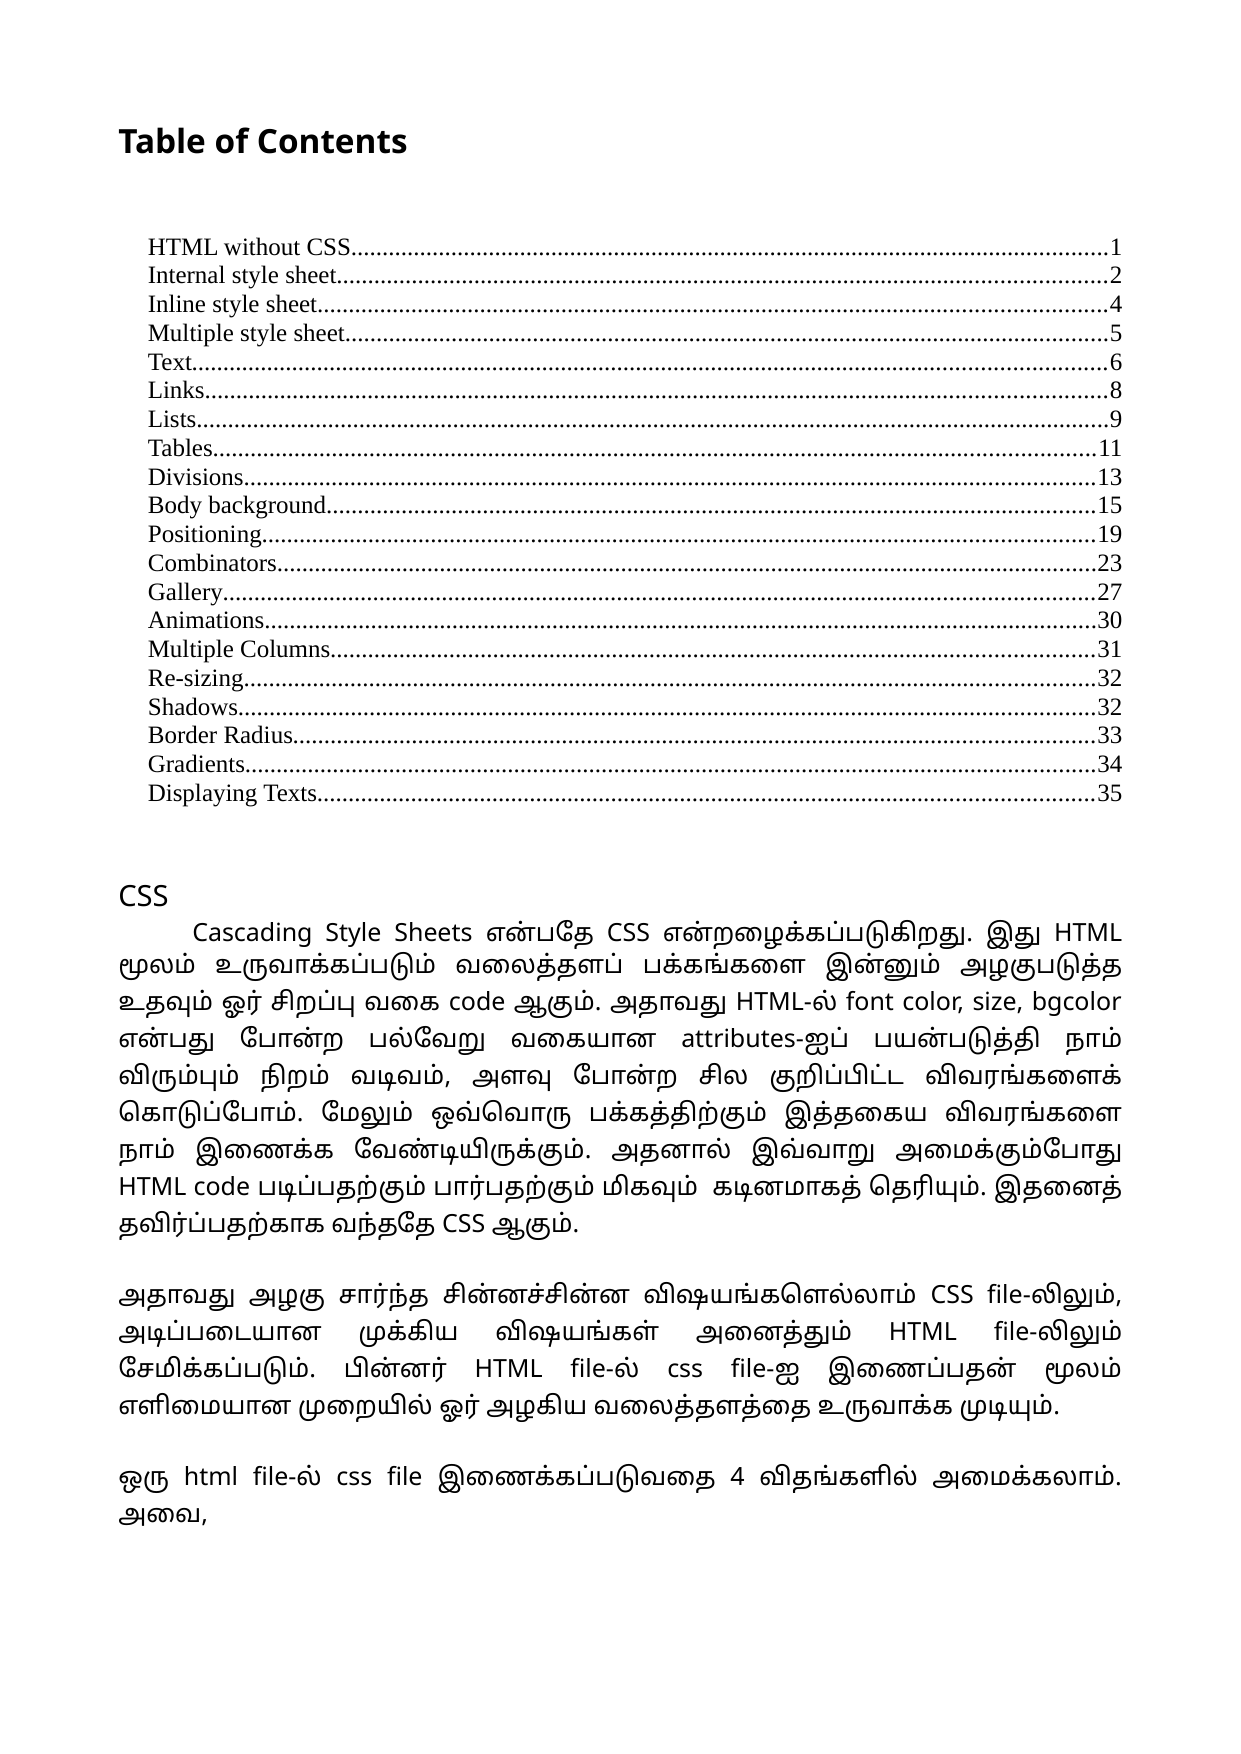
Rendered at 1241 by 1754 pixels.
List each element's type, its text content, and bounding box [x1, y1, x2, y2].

text Re-sizing 32 [148, 663, 1122, 692]
text Gradients 34 [148, 749, 1122, 778]
text Displaying Texts 35 [148, 778, 1122, 807]
text Body background 15 [148, 490, 1122, 519]
text Multiple style sheet 5 [148, 318, 1122, 347]
text Links 8 [148, 375, 1122, 404]
text HTML without CSS 1 [148, 232, 1122, 260]
text Shadows 32 [148, 692, 1122, 720]
text Positioning 19 [148, 519, 1122, 548]
text Combinators 23 [148, 548, 1122, 577]
text Lists 9 [148, 404, 1122, 433]
text Internal style sheet 2 [148, 260, 1122, 289]
text Cascading Style Sheets என்பதே CSS என்றழைக்கப்படுகிறது. இது HTML மூலம் உருவாக்கப்படும் வலைத்தளப் பக்கங்களை இன்னும் அழகுபடுத்த உதவும் ஓர் சிறப்பு வகை code ஆகும். அதாவது HTML-ல் font color, size, bgcolor என்பது போன்ற பல்வேறு வகையான attributes-ஐப் பயன்படுத்தி நாம் விரும்பும் நிறம் வடிவம், அளவு போன்ற சில குறிப்பிட்ட விவரங்களைக் கொடுப்போம். மேலும் ஒவ்வொரு பக்கத்திற்கும் இத்தகைய விவரங்களை நாம் இணைக்க வேண்டியிருக்கும். அதனால் இவ்வாறு அமைக்கும்போது HTML code படிப்பதற்கும் பார்பதற்கும் மிகவும் கடினமாகத் தெரியும். இதனைத் தவிர்ப்பதற்காக வந்ததே CSS ஆகும். [118, 914, 1122, 1243]
text Divisions 13 [148, 462, 1122, 490]
subtitle Table of Contents [118, 118, 1122, 163]
text Inline style sheet 4 [148, 289, 1122, 318]
text ஒரு html file-ல் css file இணைக்கப்படுவதை 4 விதங்களில் அமைக்கலாம். அவை, [118, 1459, 1122, 1533]
text CSS [118, 875, 1122, 914]
text Border Radius 33 [148, 720, 1122, 749]
text Text 6 [148, 347, 1122, 375]
text Multiple Columns 31 [148, 634, 1122, 663]
text Animations 30 [148, 605, 1122, 634]
text Gallery 27 [148, 577, 1122, 605]
text அதாவது அழகு சார்ந்த சின்னச்சின்ன விஷயங்களெல்லாம் CSS file-லிலும், அடிப்படையான முக்கிய விஷயங்கள் அனைத்தும் HTML file-லிலும் சேமிக்கப்படும். பின்னர் HTML file-ல் css file-ஐ இணைப்பதன் மூலம் எளிமையான முறையில் ஓர் அழகிய வலைத்தளத்தை உருவாக்க முடியும். [118, 1277, 1122, 1425]
text Tables 11 [148, 433, 1122, 462]
